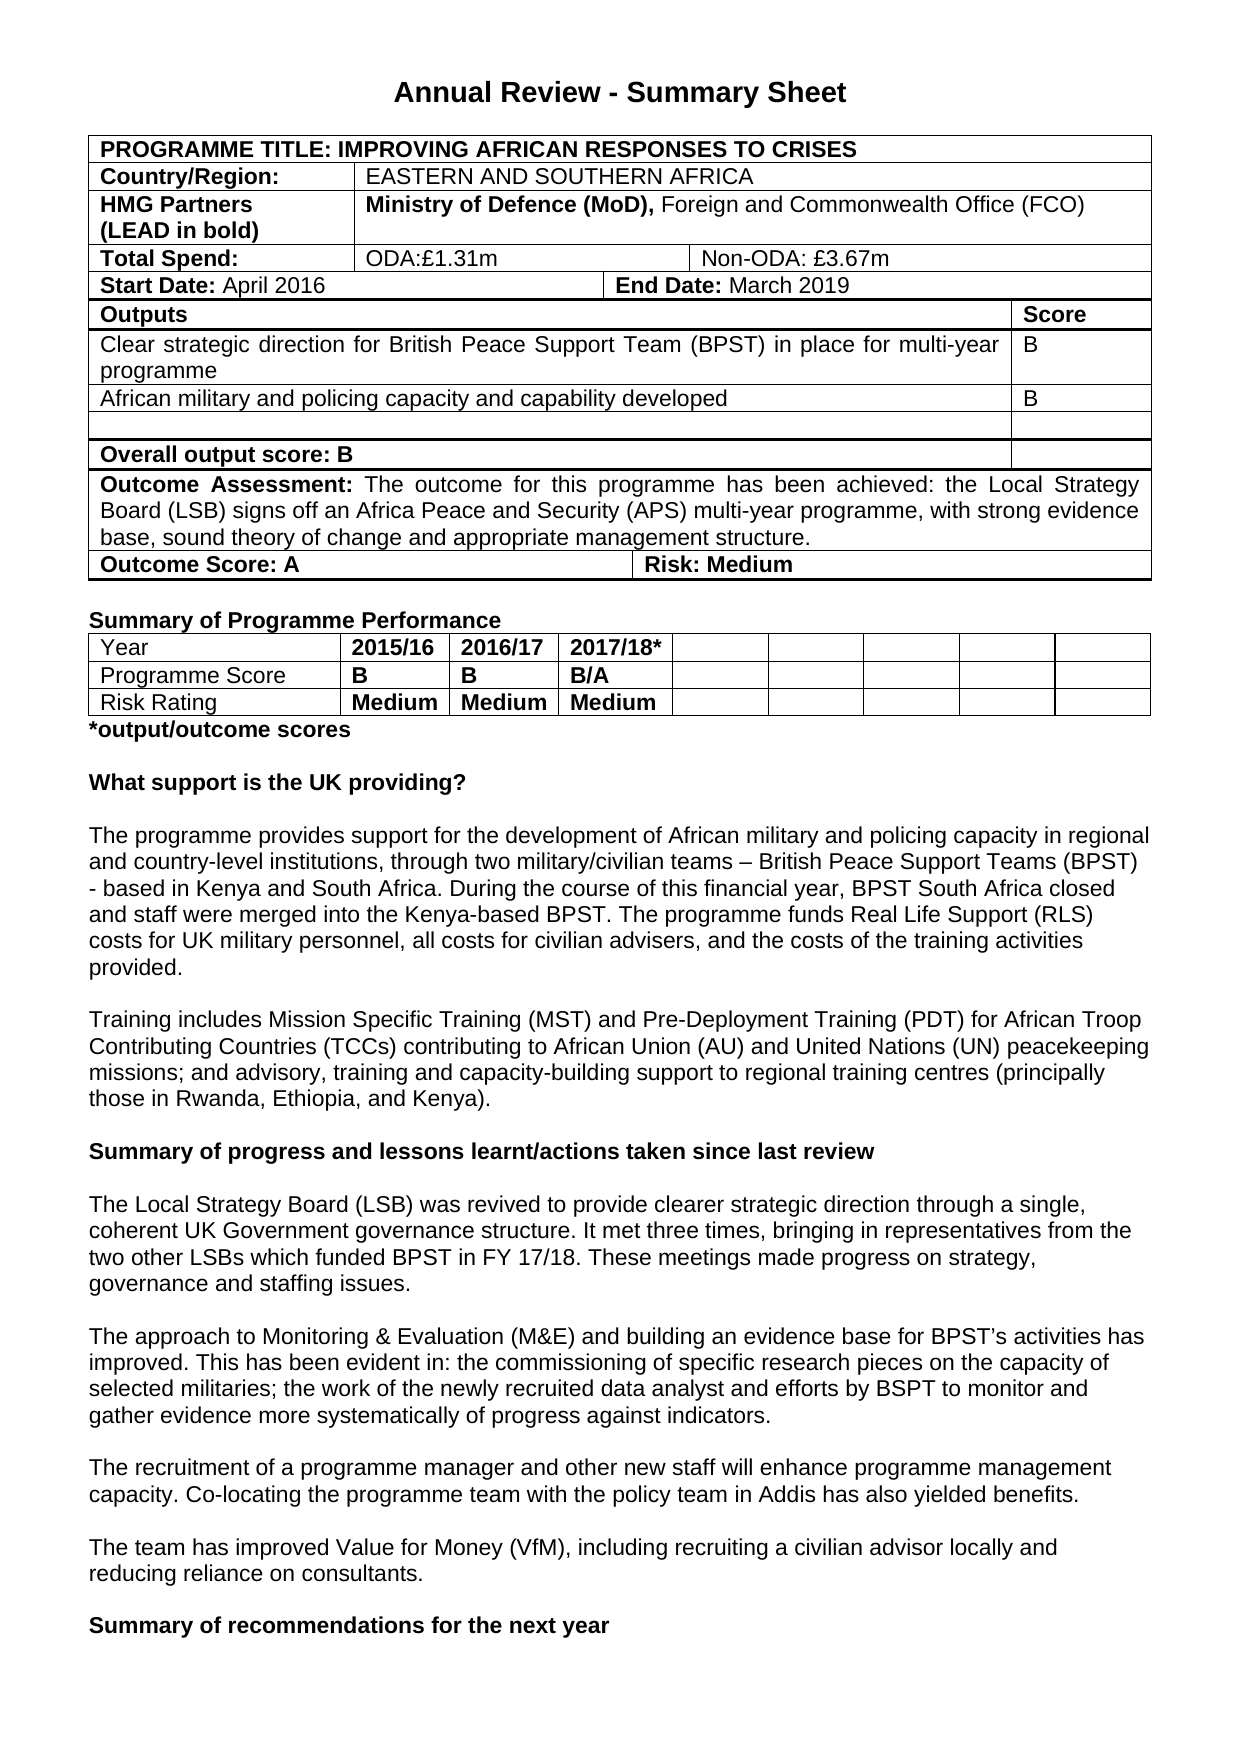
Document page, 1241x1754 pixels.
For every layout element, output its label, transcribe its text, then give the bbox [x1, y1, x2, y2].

table_cell [673, 689, 768, 715]
table_cell Score [1012, 301, 1151, 328]
table_cell Outcome Score: A [89, 551, 632, 577]
table_cell Outputs [89, 301, 1011, 328]
table_cell HMG Partners (LEAD in bold) [89, 191, 354, 243]
table_cell End Date: March 2019 [604, 272, 1151, 298]
text Summary of recommendations for the next year [89, 1612, 1152, 1639]
table_header [673, 634, 768, 661]
table_cell Start Date: April 2016 [89, 272, 603, 298]
table_header [1056, 634, 1150, 661]
text *output/outcome scores [89, 716, 1152, 743]
table_header 2017/18* [559, 634, 672, 661]
table_cell [960, 689, 1054, 715]
text What support is the UK providing? [89, 769, 1152, 796]
text Summary of Programme Performance [89, 607, 1152, 633]
table_cell Ministry of Defence (MoD), Foreign and Commonwealth Office (FCO) [355, 191, 1151, 243]
table_cell Programme Score [89, 662, 340, 688]
text Annual Review - Summary Sheet [89, 75, 1152, 108]
table_cell Risk Rating [89, 689, 340, 715]
table_header 2016/17 [450, 634, 558, 661]
table_cell Country/Region: [89, 163, 354, 190]
table_cell [1056, 689, 1150, 715]
table_cell [960, 662, 1054, 688]
table_cell [864, 662, 959, 688]
text Summary of progress and lessons learnt/actions taken since last review [89, 1138, 1152, 1164]
table_cell [769, 662, 863, 688]
table_cell Medium [341, 689, 449, 715]
table_header [864, 634, 959, 661]
table_cell Risk: Medium [633, 551, 1151, 577]
text The approach to Monitoring & Evaluation (M&E) and building an evidence base for BPST’s activities has improved. This has been evident in: the commissioning of specific research pieces on the capacity of selected militaries; the work of the newly recruited data analyst and efforts by BSPT to monitor and gather evidence more systematically of progress against indicators. [89, 1323, 1152, 1428]
table_cell Overall output score: B [89, 441, 1011, 468]
table_cell B [1012, 385, 1151, 411]
text Training includes Mission Specific Training (MST) and Pre-Deployment Training (PDT) for African Troop Contributing Countries (TCCs) contributing to African Union (AU) and United Nations (UN) peacekeeping missions; and advisory, training and capacity-building support to regional training centres (principally those in Rwanda, Ethiopia, and Kenya). [89, 1006, 1152, 1112]
table_cell [1012, 412, 1151, 438]
table_header [769, 634, 863, 661]
table_cell B [450, 662, 558, 688]
table_cell EASTERN AND SOUTHERN AFRICA [355, 163, 1151, 190]
table_cell Total Spend: [89, 245, 354, 271]
text The team has improved Value for Money (VfM), including recruiting a civilian advisor locally and reducing reliance on consultants. [89, 1533, 1152, 1586]
table_cell [864, 689, 959, 715]
table_cell Non-ODA: £3.67m [690, 245, 1151, 271]
table_cell [673, 662, 768, 688]
table_header [960, 634, 1054, 661]
table_cell Clear strategic direction for British Peace Support Team (BPST) in place for multi-year programme [89, 331, 1011, 383]
table_cell Medium [450, 689, 558, 715]
text The Local Strategy Board (LSB) was revived to provide clearer strategic direction through a single, coherent UK Government governance structure. It met three times, bringing in representatives from the two other LSBs which funded BPST in FY 17/18. These meetings made progress on strategy, governance and staffing issues. [89, 1191, 1152, 1296]
text The recruitment of a programme manager and other new staff will enhance programme management capacity. Co-locating the programme team with the policy team in Addis has also yielded benefits. [89, 1454, 1152, 1507]
table_cell ODA:£1.31m [355, 245, 689, 271]
text The programme provides support for the development of African military and policing capacity in regional and country-level institutions, through two military/civilian teams – British Peace Support Teams (BPST) - based in Kenya and South Africa. During the course of this financial year, BPST South Africa closed and staff were merged into the Kenya-based BPST. The programme funds Real Life Support (RLS) costs for UK military personnel, all costs for civilian advisers, and the costs of the training activities provided. [89, 822, 1152, 980]
table_cell [1012, 441, 1151, 468]
table_cell B [1012, 331, 1151, 383]
table_header PROGRAMME TITLE: IMPROVING AFRICAN RESPONSES TO CRISES [89, 136, 1151, 162]
table_cell B/A [559, 662, 672, 688]
table_header Year [89, 634, 340, 661]
table_cell [89, 412, 1011, 438]
table_cell Medium [559, 689, 672, 715]
table_cell B [341, 662, 449, 688]
table_cell African military and policing capacity and capability developed [89, 385, 1011, 411]
table_cell [769, 689, 863, 715]
table_header 2015/16 [341, 634, 449, 661]
table_cell [1056, 662, 1150, 688]
table_cell Outcome Assessment: The outcome for this programme has been achieved: the Local Strategy Board (LSB) signs off an Africa Peace and Security (APS) multi-year programme, with strong evidence base, sound theory of change and appropriate management structure. [89, 471, 1151, 550]
